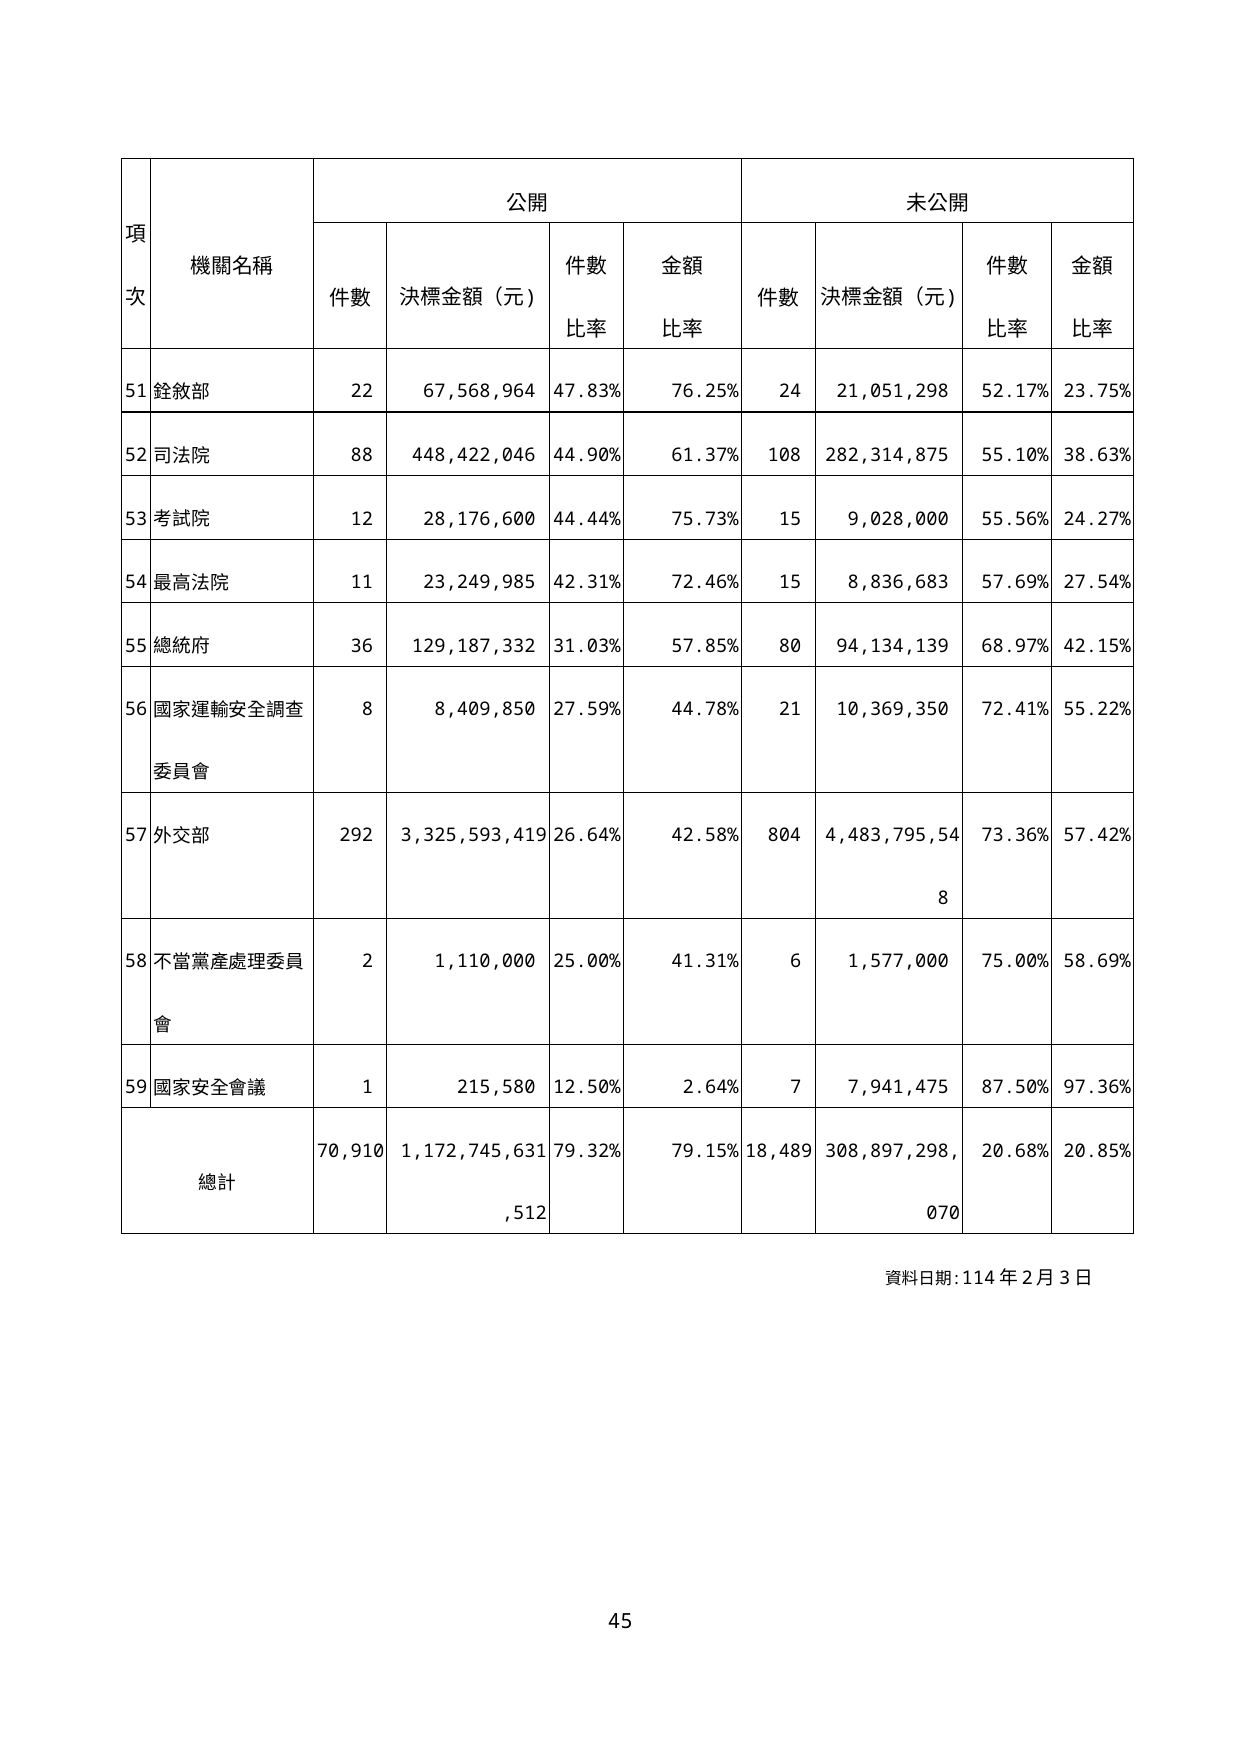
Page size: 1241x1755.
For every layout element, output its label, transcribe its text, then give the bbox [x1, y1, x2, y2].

table_cell 21 [742, 667, 815, 792]
table_cell 72.41% [963, 667, 1051, 792]
table_cell 2.64% [624, 1045, 741, 1107]
table_cell 292 [314, 793, 386, 918]
table_cell 70,910 [314, 1108, 386, 1233]
table_cell 55.56% [963, 476, 1051, 538]
table_cell 27.54% [1052, 540, 1133, 602]
table_cell 108 [742, 413, 815, 475]
table_cell 47.83% [550, 349, 623, 411]
table_cell 20.68% [963, 1108, 1051, 1233]
table_cell 282,314,875 [816, 413, 962, 475]
table_cell 27.59% [550, 667, 623, 792]
table_cell 24.27% [1052, 476, 1133, 538]
table_cell 308,897,298,070 [816, 1108, 962, 1233]
table_cell 件數 [742, 223, 815, 348]
table_cell 215,580 [387, 1045, 549, 1107]
table_cell 國家安全會議 [151, 1045, 313, 1107]
table_cell 4,483,795,548 [816, 793, 962, 918]
table_cell 3,325,593,419 [387, 793, 549, 918]
table_header 未公開 [742, 159, 1133, 222]
table_cell 31.03% [550, 603, 623, 666]
table_cell 件數 比率 [550, 223, 623, 348]
table_cell 8,836,683 [816, 540, 962, 602]
table_cell 87.50% [963, 1045, 1051, 1107]
table_cell 57.85% [624, 603, 741, 666]
table_cell 42.31% [550, 540, 623, 602]
table_cell 總計 [122, 1108, 313, 1233]
table_cell 76.25% [624, 349, 741, 411]
table_cell 75.00% [963, 919, 1051, 1044]
table_cell 44.90% [550, 413, 623, 475]
table_cell 58 [122, 919, 150, 1044]
table_cell 75.73% [624, 476, 741, 538]
table_cell 件數 比率 [963, 223, 1051, 348]
table_cell 銓敘部 [151, 349, 313, 411]
table_cell 國家運輸安全調查委員會 [151, 667, 313, 792]
table_cell 15 [742, 476, 815, 538]
table_cell 1,172,745,631,512 [387, 1108, 549, 1233]
text 資料日期:114年2月3日 [148, 1234, 1093, 1297]
table_cell 8,409,850 [387, 667, 549, 792]
table_cell 15 [742, 540, 815, 602]
table_cell 件數 [314, 223, 386, 348]
table_cell 7,941,475 [816, 1045, 962, 1107]
table_cell 金額 比率 [624, 223, 741, 348]
table_cell 804 [742, 793, 815, 918]
table_cell 67,568,964 [387, 349, 549, 411]
table_cell 55 [122, 603, 150, 666]
table_cell 55.10% [963, 413, 1051, 475]
table_cell 72.46% [624, 540, 741, 602]
table_cell 10,369,350 [816, 667, 962, 792]
table_cell 1,110,000 [387, 919, 549, 1044]
table_cell 53 [122, 476, 150, 538]
table_cell 1,577,000 [816, 919, 962, 1044]
table_cell 11 [314, 540, 386, 602]
table_cell 1 [314, 1045, 386, 1107]
table_cell 23.75% [1052, 349, 1133, 411]
table_cell 7 [742, 1045, 815, 1107]
table_cell 44.78% [624, 667, 741, 792]
table_cell 25.00% [550, 919, 623, 1044]
table_header 項次 [122, 159, 150, 348]
table_cell 61.37% [624, 413, 741, 475]
table_cell 54 [122, 540, 150, 602]
table_cell 58.69% [1052, 919, 1133, 1044]
table_cell 97.36% [1052, 1045, 1133, 1107]
table_cell 不當黨產處理委員會 [151, 919, 313, 1044]
table_cell 9,028,000 [816, 476, 962, 538]
table_cell 52.17% [963, 349, 1051, 411]
table_cell 59 [122, 1045, 150, 1107]
table_cell 80 [742, 603, 815, 666]
table_cell 決標金額（元) [816, 223, 962, 348]
table_cell 6 [742, 919, 815, 1044]
table_cell 28,176,600 [387, 476, 549, 538]
table_cell 44.44% [550, 476, 623, 538]
table_cell 57.69% [963, 540, 1051, 602]
table_cell 42.15% [1052, 603, 1133, 666]
table_cell 38.63% [1052, 413, 1133, 475]
table_cell 26.64% [550, 793, 623, 918]
table_cell 決標金額（元) [387, 223, 549, 348]
table_cell 最高法院 [151, 540, 313, 602]
table_cell 21,051,298 [816, 349, 962, 411]
table_cell 12 [314, 476, 386, 538]
table_cell 56 [122, 667, 150, 792]
table_cell 36 [314, 603, 386, 666]
table_cell 20.85% [1052, 1108, 1133, 1233]
table_cell 23,249,985 [387, 540, 549, 602]
table_cell 12.50% [550, 1045, 623, 1107]
table_cell 8 [314, 667, 386, 792]
table_cell 57.42% [1052, 793, 1133, 918]
table_cell 88 [314, 413, 386, 475]
table_cell 79.32% [550, 1108, 623, 1233]
table_cell 41.31% [624, 919, 741, 1044]
table_cell 42.58% [624, 793, 741, 918]
table_cell 94,134,139 [816, 603, 962, 666]
table_cell 18,489 [742, 1108, 815, 1233]
table_cell 考試院 [151, 476, 313, 538]
table_cell 22 [314, 349, 386, 411]
table_header 機關名稱 [151, 159, 313, 348]
table_cell 司法院 [151, 413, 313, 475]
table_cell 外交部 [151, 793, 313, 918]
table_cell 448,422,046 [387, 413, 549, 475]
table_cell 總統府 [151, 603, 313, 666]
table_cell 73.36% [963, 793, 1051, 918]
table_cell 57 [122, 793, 150, 918]
table_cell 51 [122, 349, 150, 411]
table_cell 68.97% [963, 603, 1051, 666]
table_cell 79.15% [624, 1108, 741, 1233]
table_cell 52 [122, 413, 150, 475]
table_header 公開 [314, 159, 741, 222]
table_cell 24 [742, 349, 815, 411]
table_cell 金額 比率 [1052, 223, 1133, 348]
table_cell 129,187,332 [387, 603, 549, 666]
table_cell 2 [314, 919, 386, 1044]
table_cell 55.22% [1052, 667, 1133, 792]
